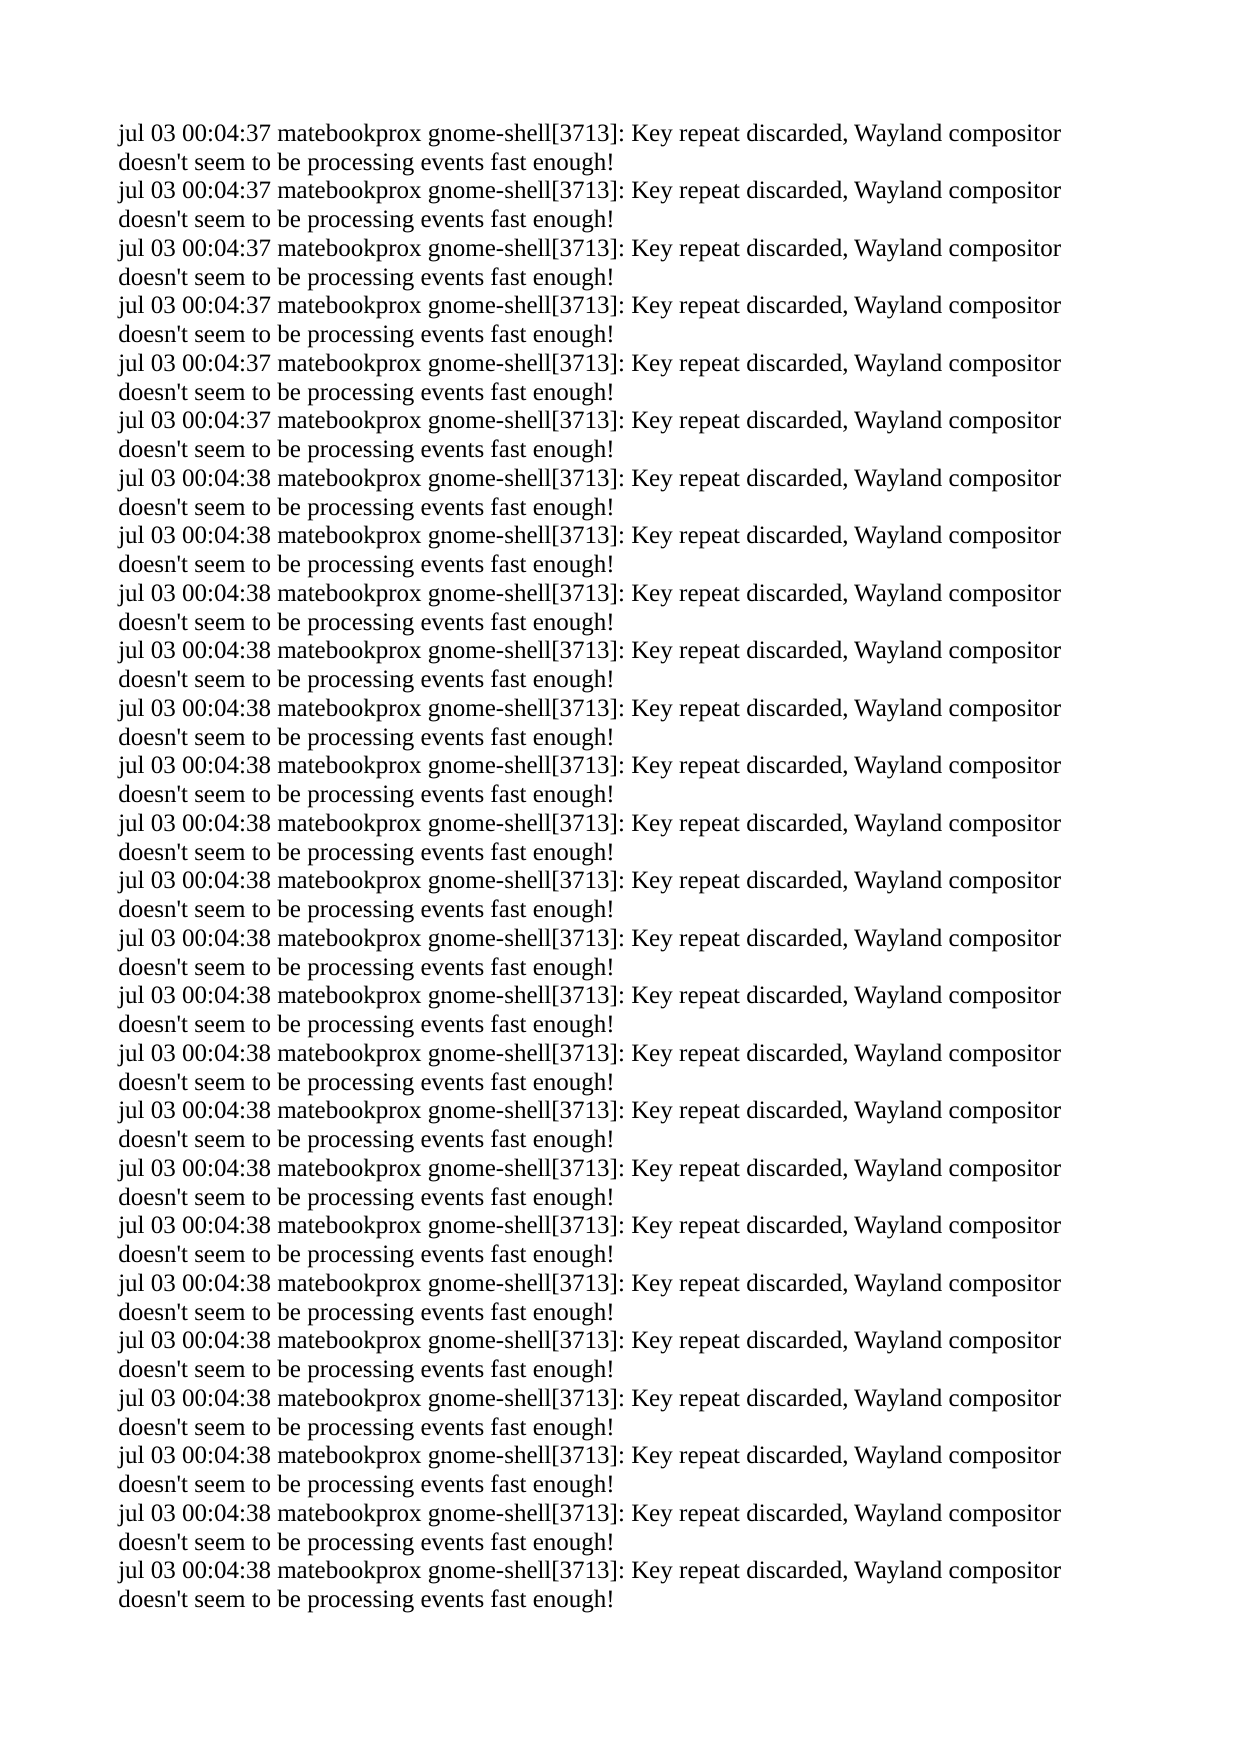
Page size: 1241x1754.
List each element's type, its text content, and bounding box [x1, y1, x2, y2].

text jul 03 00:04:38 matebookprox gnome-shell[3713]: Key repeat discarded, Wayland compositor doesn't seem to be processing events fast enough! [118, 1038, 1122, 1096]
text jul 03 00:04:37 matebookprox gnome-shell[3713]: Key repeat discarded, Wayland compositor doesn't seem to be processing events fast enough! [118, 406, 1122, 463]
text jul 03 00:04:38 matebookprox gnome-shell[3713]: Key repeat discarded, Wayland compositor doesn't seem to be processing events fast enough! [118, 1153, 1122, 1211]
text jul 03 00:04:38 matebookprox gnome-shell[3713]: Key repeat discarded, Wayland compositor doesn't seem to be processing events fast enough! [118, 1096, 1122, 1153]
text jul 03 00:04:38 matebookprox gnome-shell[3713]: Key repeat discarded, Wayland compositor doesn't seem to be processing events fast enough! [118, 1441, 1122, 1498]
text jul 03 00:04:38 matebookprox gnome-shell[3713]: Key repeat discarded, Wayland compositor doesn't seem to be processing events fast enough! [118, 1383, 1122, 1441]
text jul 03 00:04:37 matebookprox gnome-shell[3713]: Key repeat discarded, Wayland compositor doesn't seem to be processing events fast enough! [118, 348, 1122, 406]
text jul 03 00:04:37 matebookprox gnome-shell[3713]: Key repeat discarded, Wayland compositor doesn't seem to be processing events fast enough! [118, 118, 1122, 176]
text jul 03 00:04:38 matebookprox gnome-shell[3713]: Key repeat discarded, Wayland compositor doesn't seem to be processing events fast enough! [118, 751, 1122, 808]
text jul 03 00:04:38 matebookprox gnome-shell[3713]: Key repeat discarded, Wayland compositor doesn't seem to be processing events fast enough! [118, 693, 1122, 751]
text jul 03 00:04:38 matebookprox gnome-shell[3713]: Key repeat discarded, Wayland compositor doesn't seem to be processing events fast enough! [118, 808, 1122, 866]
text jul 03 00:04:38 matebookprox gnome-shell[3713]: Key repeat discarded, Wayland compositor doesn't seem to be processing events fast enough! [118, 521, 1122, 578]
text jul 03 00:04:38 matebookprox gnome-shell[3713]: Key repeat discarded, Wayland compositor doesn't seem to be processing events fast enough! [118, 1211, 1122, 1268]
text jul 03 00:04:38 matebookprox gnome-shell[3713]: Key repeat discarded, Wayland compositor doesn't seem to be processing events fast enough! [118, 1268, 1122, 1326]
text jul 03 00:04:37 matebookprox gnome-shell[3713]: Key repeat discarded, Wayland compositor doesn't seem to be processing events fast enough! [118, 233, 1122, 291]
text jul 03 00:04:38 matebookprox gnome-shell[3713]: Key repeat discarded, Wayland compositor doesn't seem to be processing events fast enough! [118, 1556, 1122, 1613]
text jul 03 00:04:37 matebookprox gnome-shell[3713]: Key repeat discarded, Wayland compositor doesn't seem to be processing events fast enough! [118, 176, 1122, 233]
text jul 03 00:04:38 matebookprox gnome-shell[3713]: Key repeat discarded, Wayland compositor doesn't seem to be processing events fast enough! [118, 923, 1122, 981]
text jul 03 00:04:38 matebookprox gnome-shell[3713]: Key repeat discarded, Wayland compositor doesn't seem to be processing events fast enough! [118, 578, 1122, 636]
text jul 03 00:04:38 matebookprox gnome-shell[3713]: Key repeat discarded, Wayland compositor doesn't seem to be processing events fast enough! [118, 1326, 1122, 1383]
text jul 03 00:04:38 matebookprox gnome-shell[3713]: Key repeat discarded, Wayland compositor doesn't seem to be processing events fast enough! [118, 1498, 1122, 1556]
text jul 03 00:04:38 matebookprox gnome-shell[3713]: Key repeat discarded, Wayland compositor doesn't seem to be processing events fast enough! [118, 981, 1122, 1038]
text jul 03 00:04:37 matebookprox gnome-shell[3713]: Key repeat discarded, Wayland compositor doesn't seem to be processing events fast enough! [118, 291, 1122, 348]
text jul 03 00:04:38 matebookprox gnome-shell[3713]: Key repeat discarded, Wayland compositor doesn't seem to be processing events fast enough! [118, 463, 1122, 521]
text jul 03 00:04:38 matebookprox gnome-shell[3713]: Key repeat discarded, Wayland compositor doesn't seem to be processing events fast enough! [118, 636, 1122, 693]
text jul 03 00:04:38 matebookprox gnome-shell[3713]: Key repeat discarded, Wayland compositor doesn't seem to be processing events fast enough! [118, 866, 1122, 923]
